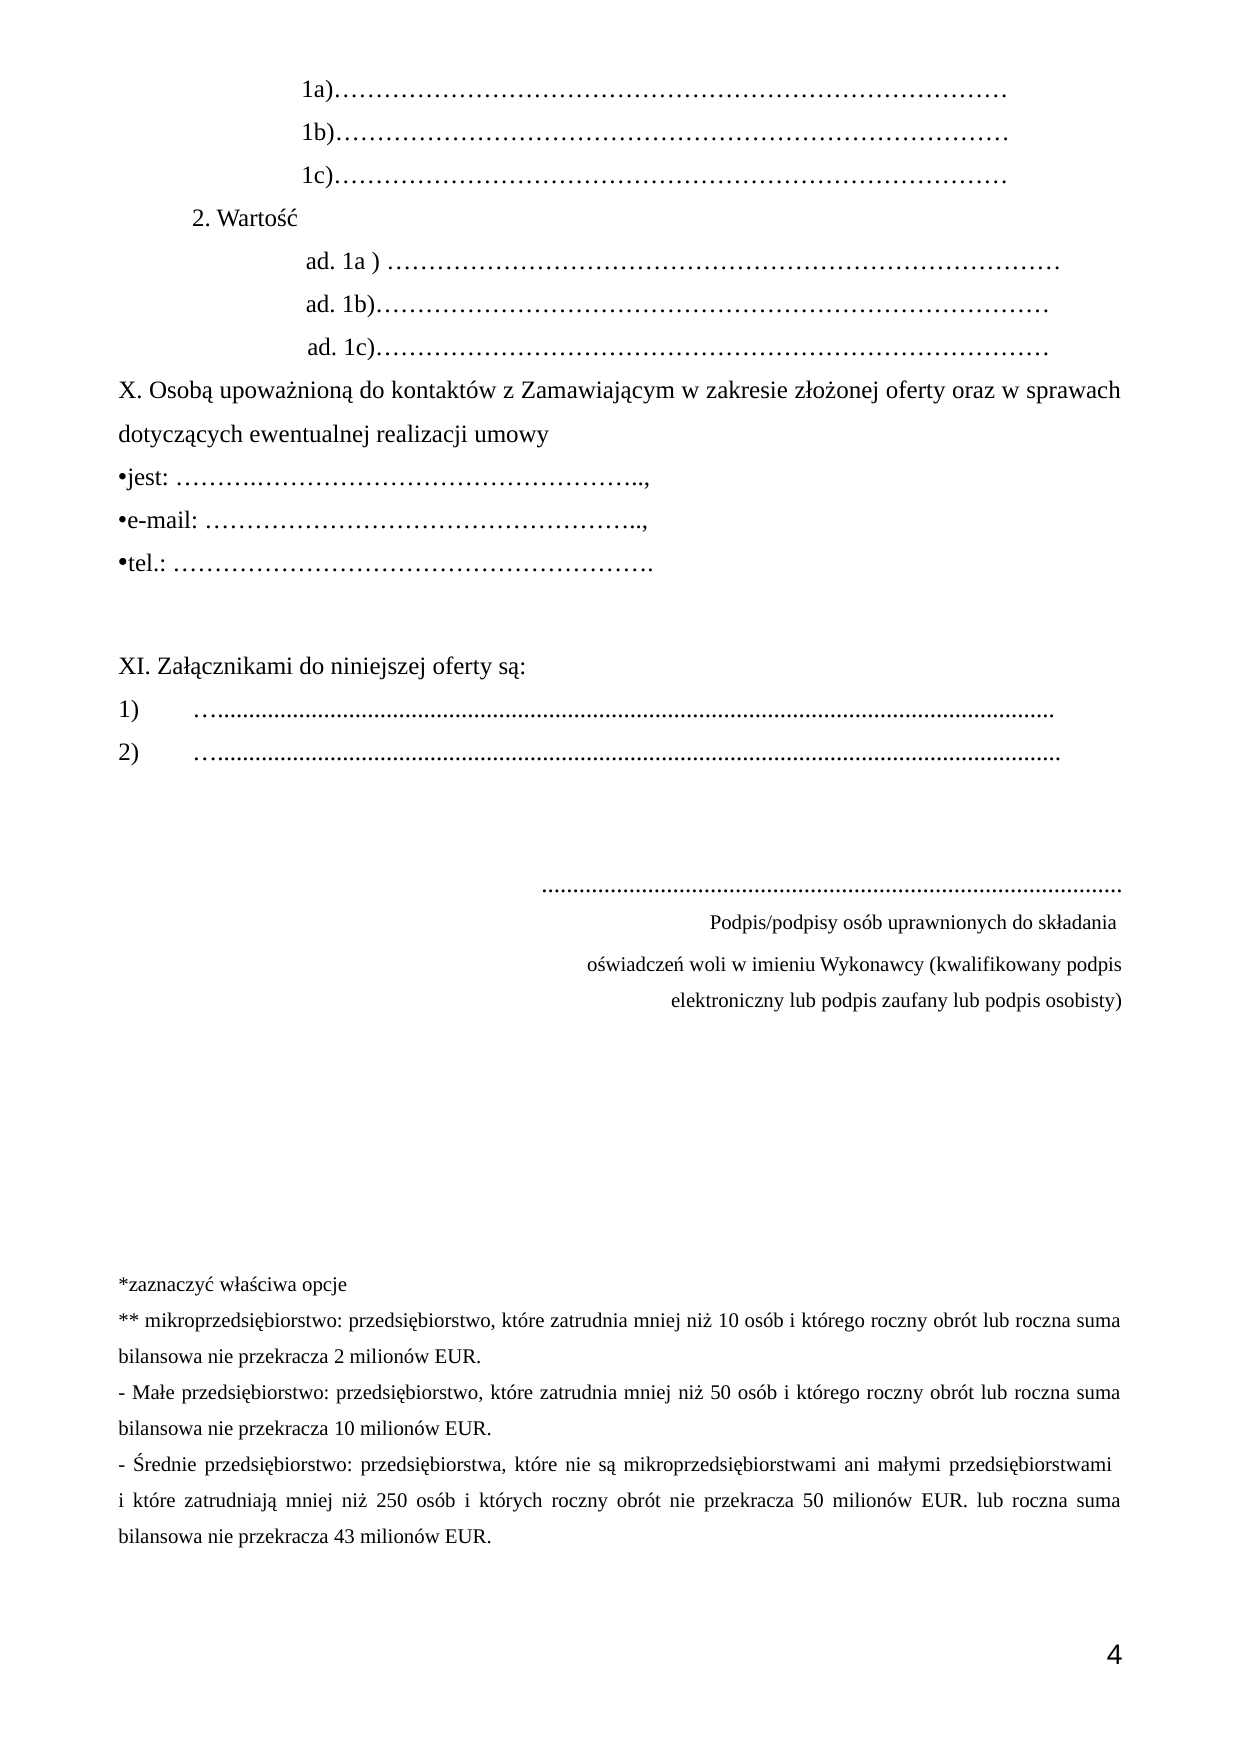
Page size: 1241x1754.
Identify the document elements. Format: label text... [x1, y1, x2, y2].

list 1b)……………………………………………………………………… [301, 117, 1122, 146]
text 1) …...................................................................................................................................... [118, 694, 1122, 723]
text - Średnie przedsiębiorstwo: przedsiębiorstwa, które nie są mikroprzedsiębiorstwami ani małymi przedsiębiorstwami i które zatrudniają mniej niż 250 osób i których roczny obrót nie przekracza 50 milionów EUR. lub roczna suma bilansowa nie przekracza 43 milionów EUR. [118, 1452, 1122, 1548]
list tel.: …………………………………………………. [118, 548, 1122, 577]
list - Małe przedsiębiorstwo: przedsiębiorstwo, które zatrudnia mniej niż 50 osób i którego roczny obrót lub roczna suma bilansowa nie przekracza 10 milionów EUR. [118, 1380, 1122, 1440]
list e-mail: …………………………………………….., [118, 505, 1122, 534]
list ad. 1a ) ……………………………………………………………………… [306, 246, 1122, 275]
list jest: ……….……………………………………….., [118, 462, 1122, 491]
text *zaznaczyć właściwa opcje [118, 1272, 1122, 1296]
list ad. 1b)……………………………………………………………………… [306, 289, 1122, 318]
list 1a)……………………………………………………………………… [301, 74, 1122, 102]
text ............................................................................................. Podpis/podpisy osób uprawnionych do składania [118, 869, 1122, 934]
list 1c)……………………………………………………………………… [301, 160, 1122, 189]
text XI. Załącznikami do niniejszej oferty są: [118, 651, 1122, 680]
list 2. Wartość [192, 203, 1122, 232]
text ** mikroprzedsiębiorstwo: przedsiębiorstwo, które zatrudnia mniej niż 10 osób i którego roczny obrót lub roczna suma bilansowa nie przekracza 2 milionów EUR. [118, 1308, 1122, 1368]
text X. Osobą upoważnioną do kontaktów z Zamawiającym w zakresie złożonej oferty oraz w sprawach dotyczących ewentualnej realizacji umowy [118, 376, 1122, 447]
text 2) …....................................................................................................................................... [118, 737, 1122, 766]
text ad. 1c)……………………………………………………………………… [307, 332, 1122, 361]
text oświadczeń woli w imieniu Wykonawcy (kwalifikowany podpis elektroniczny lub podpis zaufany lub podpis osobisty) [118, 952, 1122, 1012]
